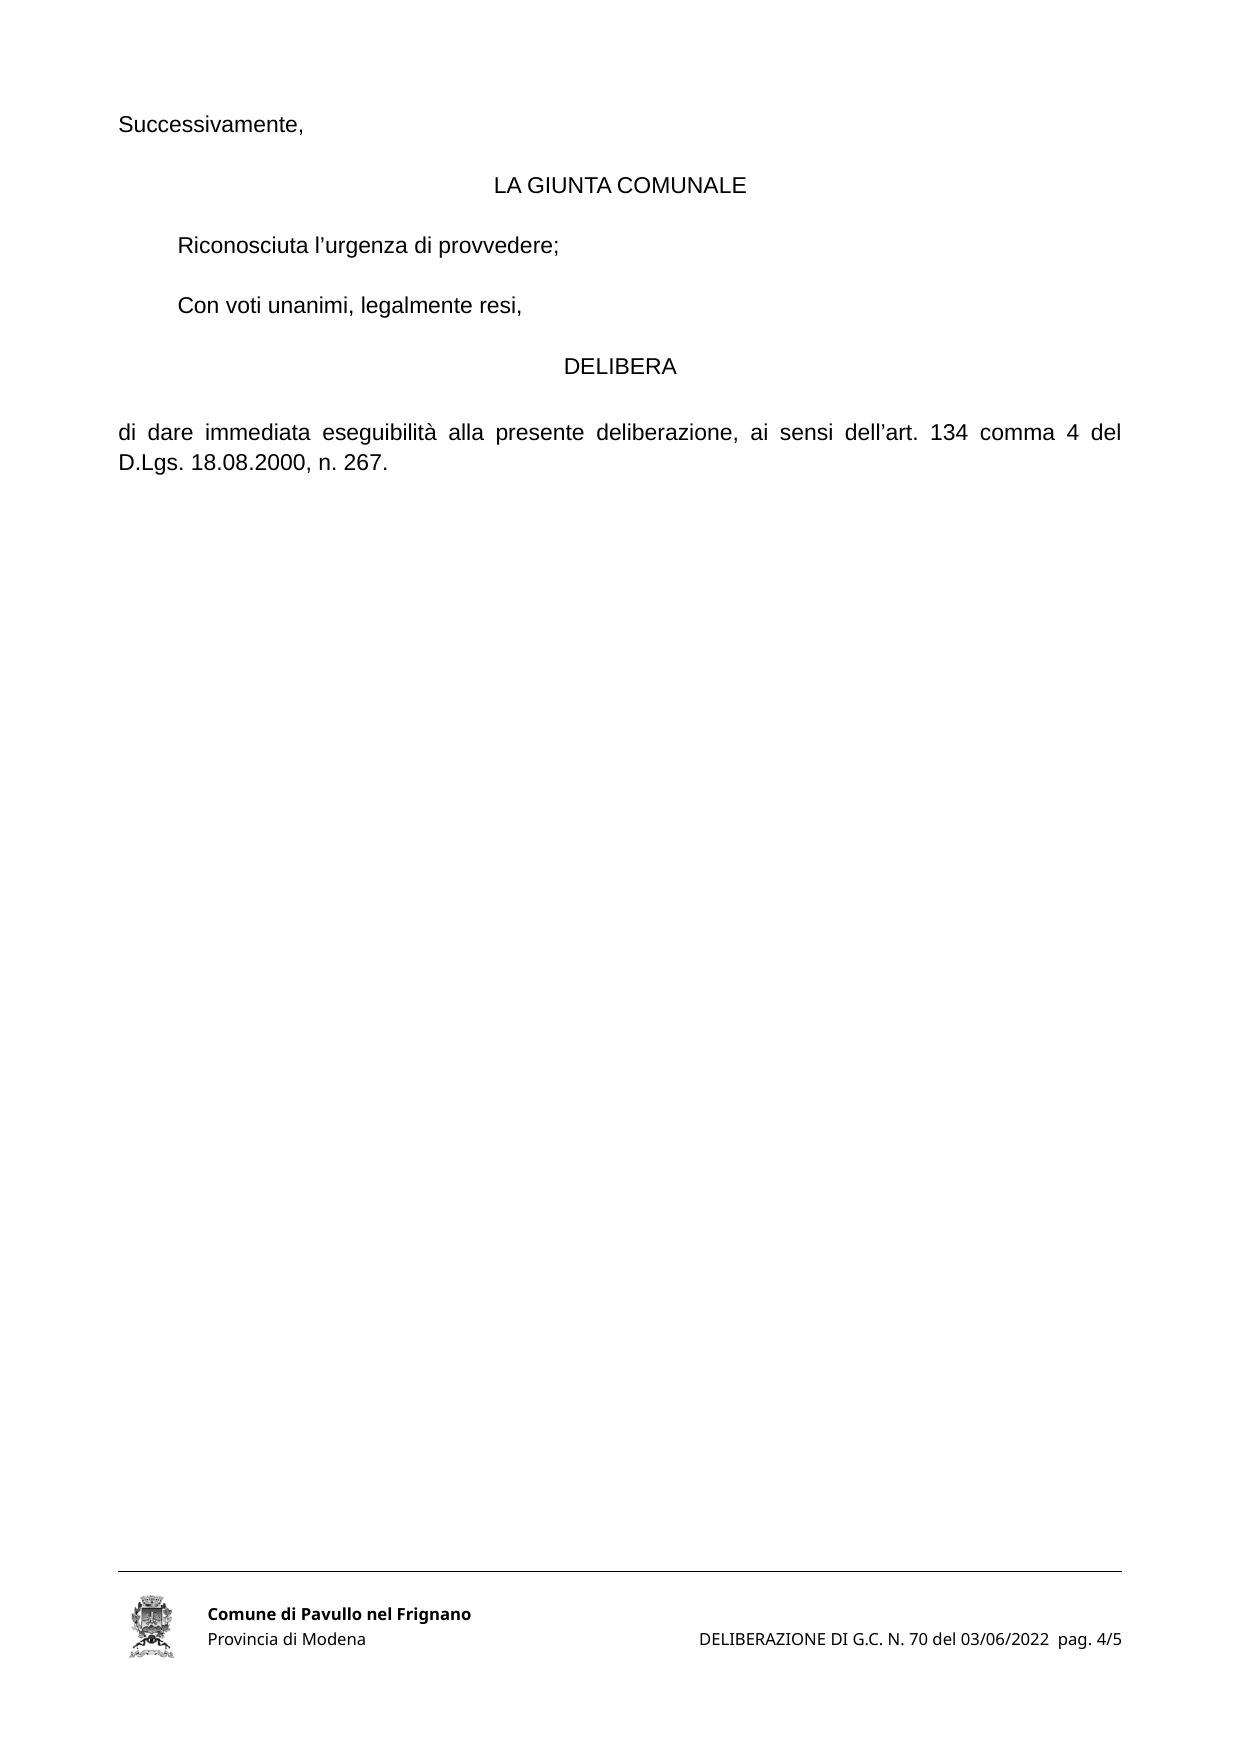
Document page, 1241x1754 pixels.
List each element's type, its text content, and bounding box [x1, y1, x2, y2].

picture [120, 1592, 183, 1665]
text Riconosciuta l’urgenza di provvedere; [118, 232, 1122, 258]
text di dare immediata eseguibilità alla presente deliberazione, ai sensi dell’art. 134 comma 4 del D.Lgs. 18.08.2000, n. 267. [118, 419, 1122, 476]
text Successivamente, [118, 111, 1122, 138]
text Con voti unanimi, legalmente resi, [118, 292, 1122, 319]
text LA GIUNTA COMUNALE [118, 172, 1122, 198]
text DELIBERA [118, 353, 1122, 379]
